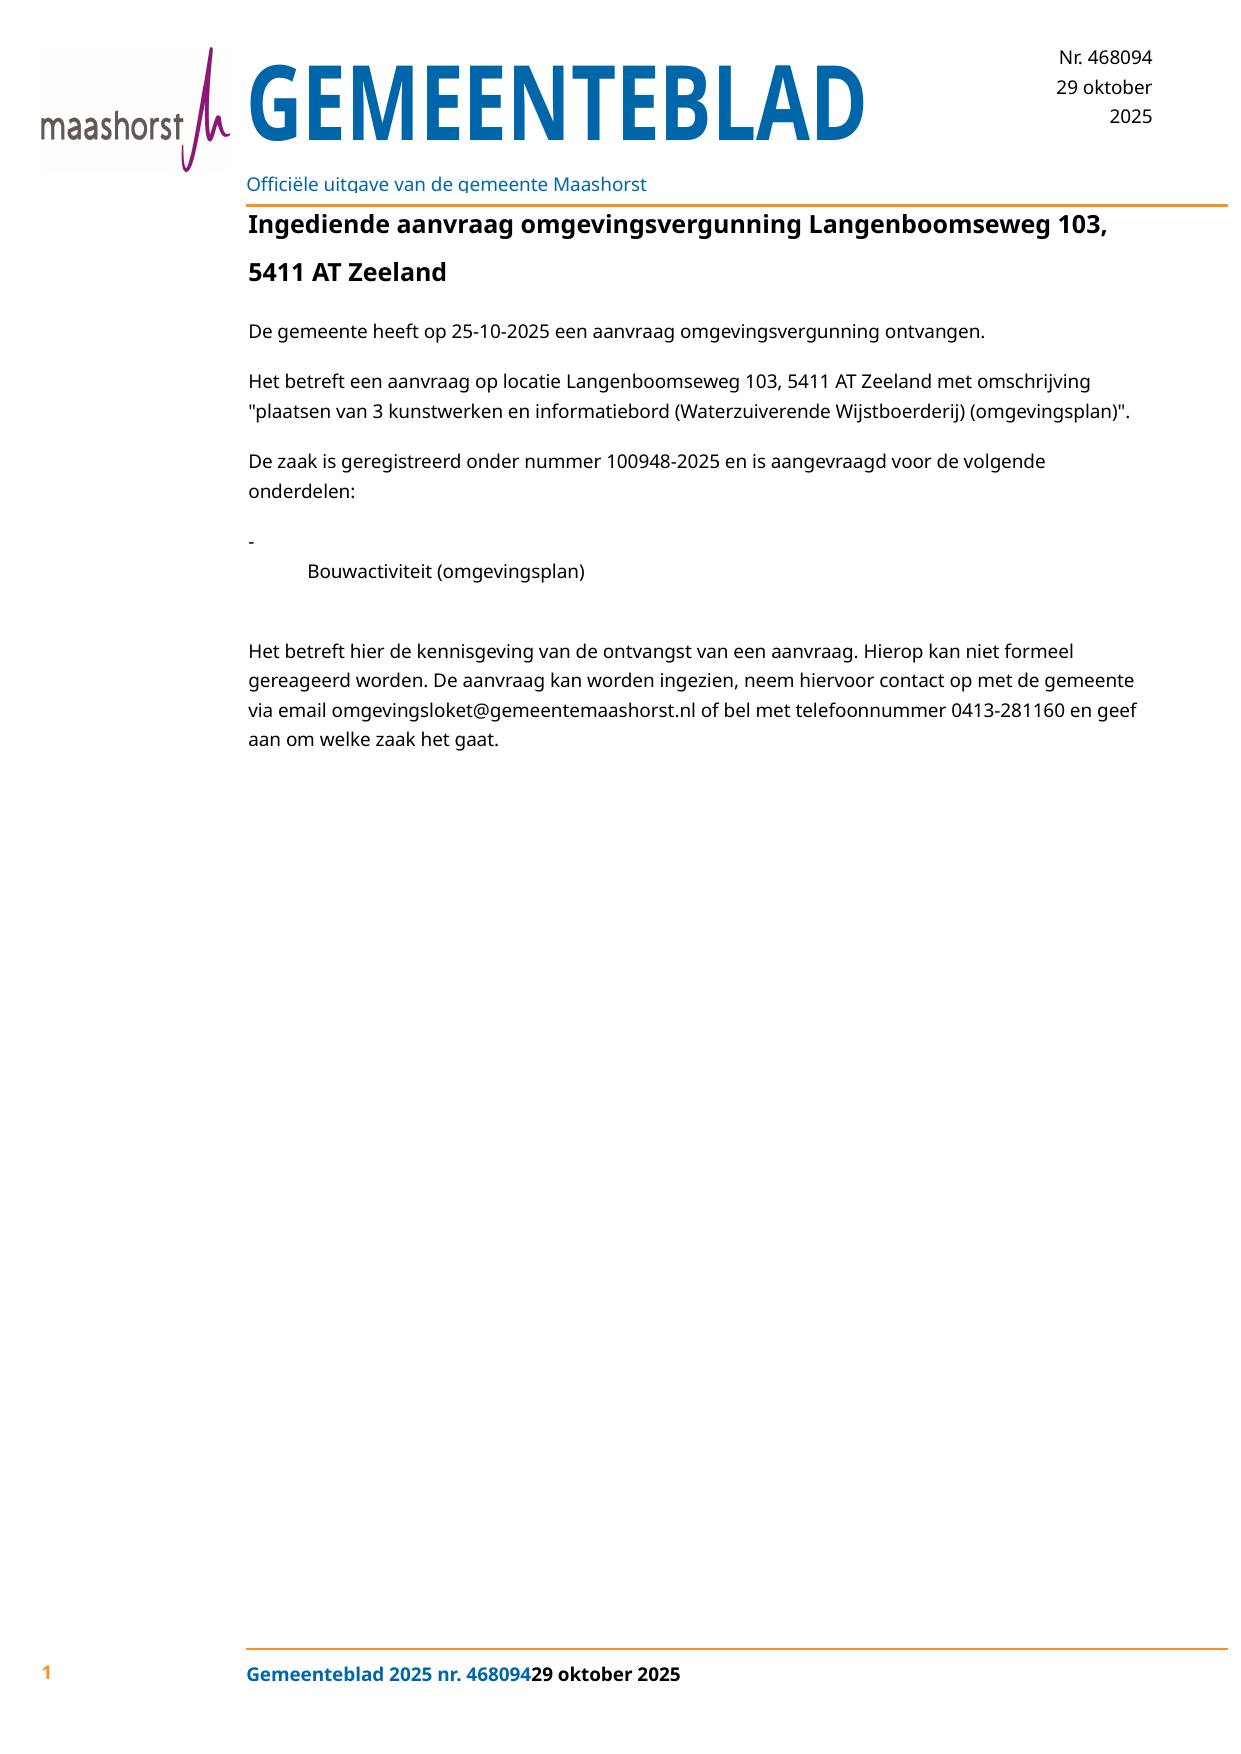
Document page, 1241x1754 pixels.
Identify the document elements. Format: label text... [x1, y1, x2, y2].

text Het betreft hier de kennisgeving van de ontvangst van een aanvraag. Hierop kan niet formeel gereageerd worden. De aanvraag kan worden ingezien, neem hiervoor contact op met de gemeente via email omgevingsloket@gemeentemaashorst.nl of bel met telefoonnummer 0413-281160 en geef aan om welke zaak het gaat. [248, 638, 1152, 752]
text Ingediende aanvraag omgevingsvergunning Langenboomseweg 103, 5411 AT Zeeland [248, 207, 1152, 288]
picture [41, 47, 231, 172]
text De zaak is geregistreerd onder nummer 100948-2025 en is aangevraagd voor de volgende onderdelen: [248, 448, 1152, 504]
text Het betreft een aanvraag op locatie Langenboomseweg 103, 5411 AT Zeeland met omschrijving "plaatsen van 3 kunstwerken en informatiebord (Waterzuiverende Wijstboerderij) (omgevingsplan)". [248, 368, 1152, 424]
text De gemeente heeft op 25-10-2025 een aanvraag omgevingsvergunning ontvangen. [248, 318, 1152, 344]
list Bouwactiviteit (omgevingsplan) [248, 558, 1152, 584]
